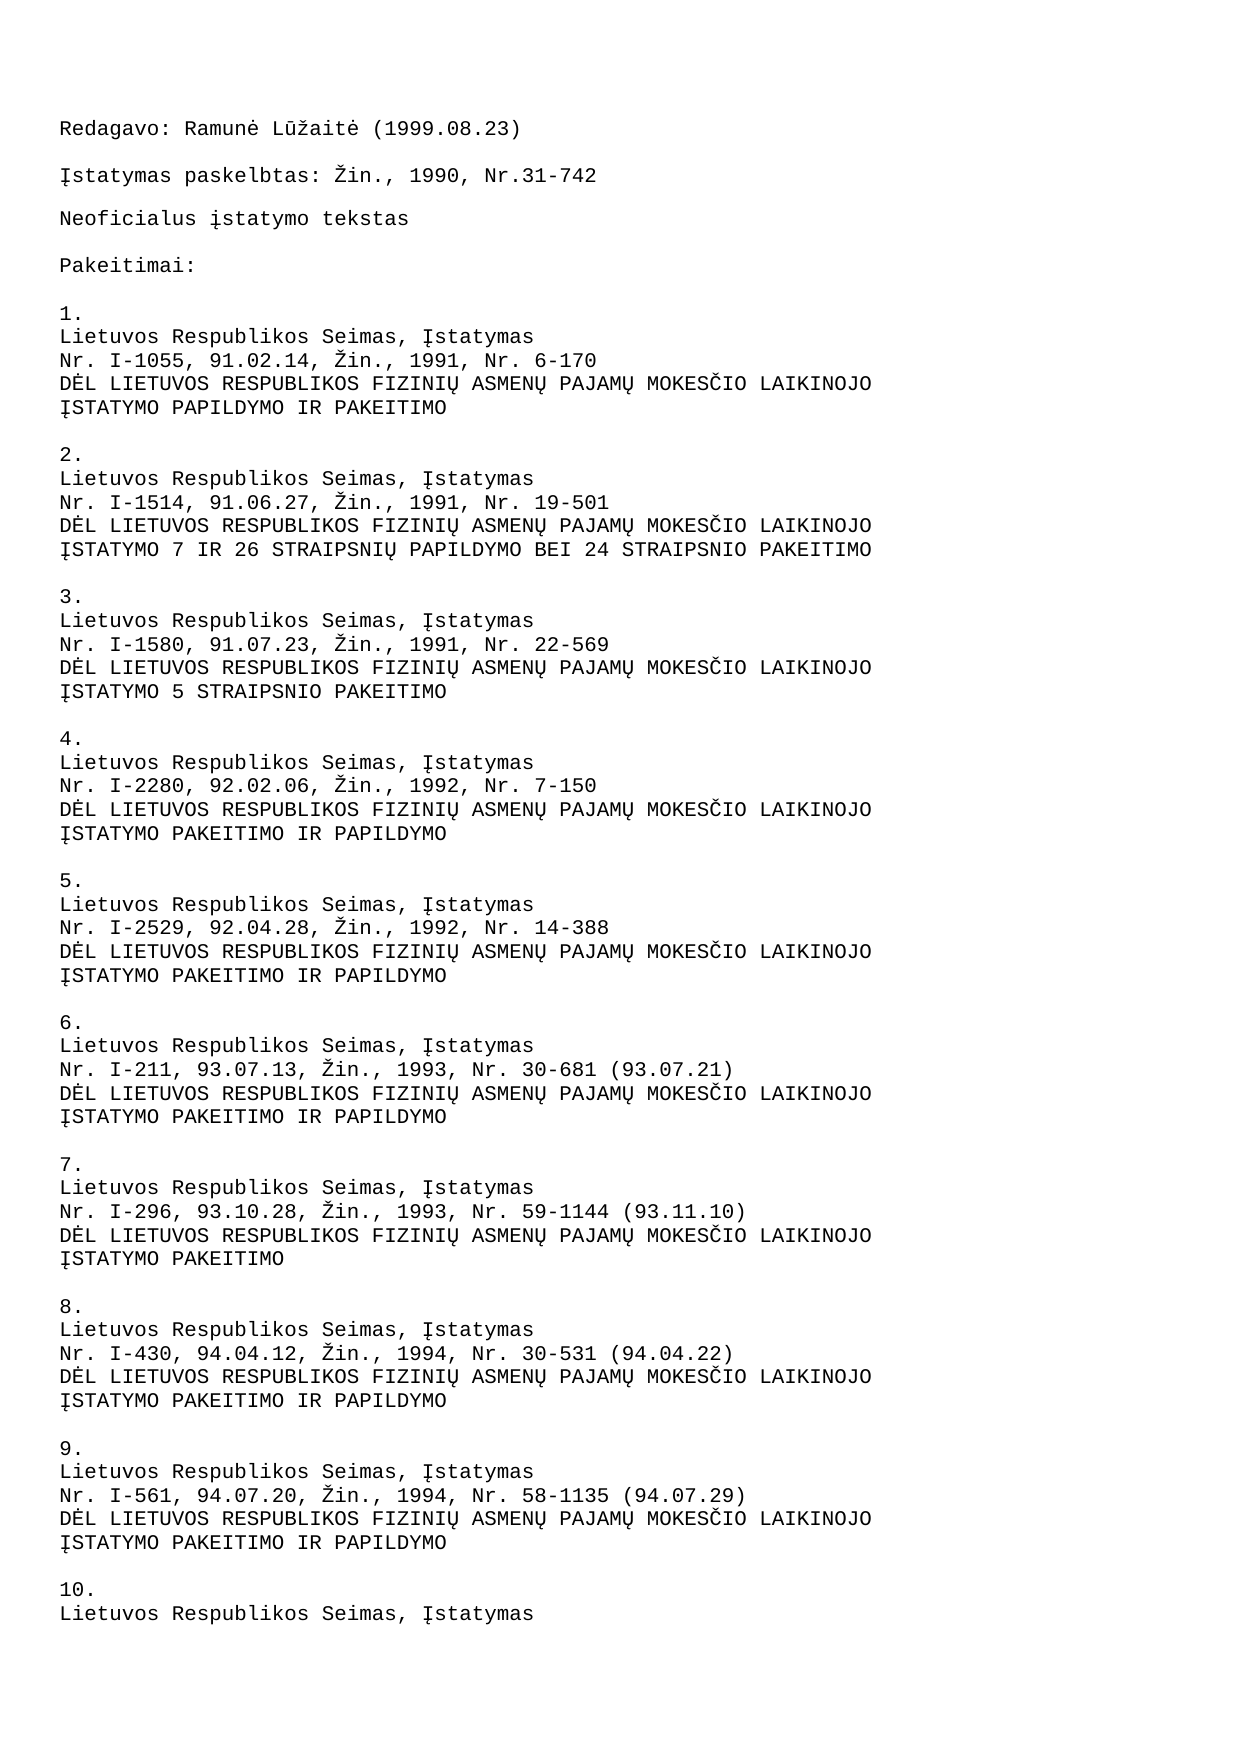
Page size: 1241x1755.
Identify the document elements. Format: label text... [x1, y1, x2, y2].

text 6. [59, 1012, 1122, 1036]
text ĮSTATYMO 5 STRAIPSNIO PAKEITIMO [59, 681, 1122, 704]
text ĮSTATYMO PAPILDYMO IR PAKEITIMO [59, 397, 1122, 421]
text ĮSTATYMO PAKEITIMO IR PAPILDYMO [59, 1106, 1122, 1130]
text ĮSTATYMO PAKEITIMO IR PAPILDYMO [59, 823, 1122, 846]
text Lietuvos Respublikos Seimas, Įstatymas [59, 326, 1122, 350]
text ĮSTATYMO PAKEITIMO IR PAPILDYMO [59, 1390, 1122, 1414]
text Lietuvos Respublikos Seimas, Įstatymas [59, 752, 1122, 775]
text DĖL LIETUVOS RESPUBLIKOS FIZINIŲ ASMENŲ PAJAMŲ MOKESČIO LAIKINOJO [59, 941, 1122, 964]
text Pakeitimai: [59, 255, 1122, 279]
text DĖL LIETUVOS RESPUBLIKOS FIZINIŲ ASMENŲ PAJAMŲ MOKESČIO LAIKINOJO [59, 1508, 1122, 1532]
text 1. [59, 302, 1122, 326]
text 3. [59, 586, 1122, 610]
text Nr. I-2280, 92.02.06, Žin., 1992, Nr. 7-150 [59, 775, 1122, 799]
text Nr. I-1580, 91.07.23, Žin., 1991, Nr. 22-569 [59, 633, 1122, 657]
text Įstatymas paskelbtas: Žin., 1990, Nr.31-742 [59, 165, 1122, 189]
text Lietuvos Respublikos Seimas, Įstatymas [59, 1461, 1122, 1485]
text Lietuvos Respublikos Seimas, Įstatymas [59, 1603, 1122, 1627]
text Lietuvos Respublikos Seimas, Įstatymas [59, 1036, 1122, 1059]
text Nr. I-561, 94.07.20, Žin., 1994, Nr. 58-1135 (94.07.29) [59, 1485, 1122, 1508]
text DĖL LIETUVOS RESPUBLIKOS FIZINIŲ ASMENŲ PAJAMŲ MOKESČIO LAIKINOJO [59, 1367, 1122, 1390]
text Nr. I-211, 93.07.13, Žin., 1993, Nr. 30-681 (93.07.21) [59, 1059, 1122, 1083]
text DĖL LIETUVOS RESPUBLIKOS FIZINIŲ ASMENŲ PAJAMŲ MOKESČIO LAIKINOJO [59, 373, 1122, 397]
text ĮSTATYMO 7 IR 26 STRAIPSNIŲ PAPILDYMO BEI 24 STRAIPSNIO PAKEITIMO [59, 539, 1122, 563]
text DĖL LIETUVOS RESPUBLIKOS FIZINIŲ ASMENŲ PAJAMŲ MOKESČIO LAIKINOJO [59, 1225, 1122, 1248]
text Nr. I-2529, 92.04.28, Žin., 1992, Nr. 14-388 [59, 917, 1122, 941]
text DĖL LIETUVOS RESPUBLIKOS FIZINIŲ ASMENŲ PAJAMŲ MOKESČIO LAIKINOJO [59, 657, 1122, 681]
text 2. [59, 444, 1122, 468]
text Redagavo: Ramunė Lūžaitė (1999.08.23) [59, 118, 1122, 142]
text ĮSTATYMO PAKEITIMO [59, 1248, 1122, 1272]
text 8. [59, 1296, 1122, 1319]
text Lietuvos Respublikos Seimas, Įstatymas [59, 468, 1122, 492]
text 5. [59, 870, 1122, 894]
text ĮSTATYMO PAKEITIMO IR PAPILDYMO [59, 964, 1122, 988]
text Lietuvos Respublikos Seimas, Įstatymas [59, 1319, 1122, 1343]
text Lietuvos Respublikos Seimas, Įstatymas [59, 610, 1122, 633]
text DĖL LIETUVOS RESPUBLIKOS FIZINIŲ ASMENŲ PAJAMŲ MOKESČIO LAIKINOJO [59, 1083, 1122, 1106]
text 9. [59, 1437, 1122, 1461]
text Neoficialus įstatymo tekstas [59, 208, 1122, 232]
text 7. [59, 1154, 1122, 1177]
text Lietuvos Respublikos Seimas, Įstatymas [59, 894, 1122, 917]
text Nr. I-430, 94.04.12, Žin., 1994, Nr. 30-531 (94.04.22) [59, 1343, 1122, 1367]
text 4. [59, 728, 1122, 752]
text Nr. I-1055, 91.02.14, Žin., 1991, Nr. 6-170 [59, 350, 1122, 373]
text Nr. I-1514, 91.06.27, Žin., 1991, Nr. 19-501 [59, 492, 1122, 515]
text ĮSTATYMO PAKEITIMO IR PAPILDYMO [59, 1532, 1122, 1556]
text DĖL LIETUVOS RESPUBLIKOS FIZINIŲ ASMENŲ PAJAMŲ MOKESČIO LAIKINOJO [59, 799, 1122, 823]
text 10. [59, 1579, 1122, 1603]
text Lietuvos Respublikos Seimas, Įstatymas [59, 1177, 1122, 1201]
text Nr. I-296, 93.10.28, Žin., 1993, Nr. 59-1144 (93.11.10) [59, 1201, 1122, 1225]
text DĖL LIETUVOS RESPUBLIKOS FIZINIŲ ASMENŲ PAJAMŲ MOKESČIO LAIKINOJO [59, 515, 1122, 539]
